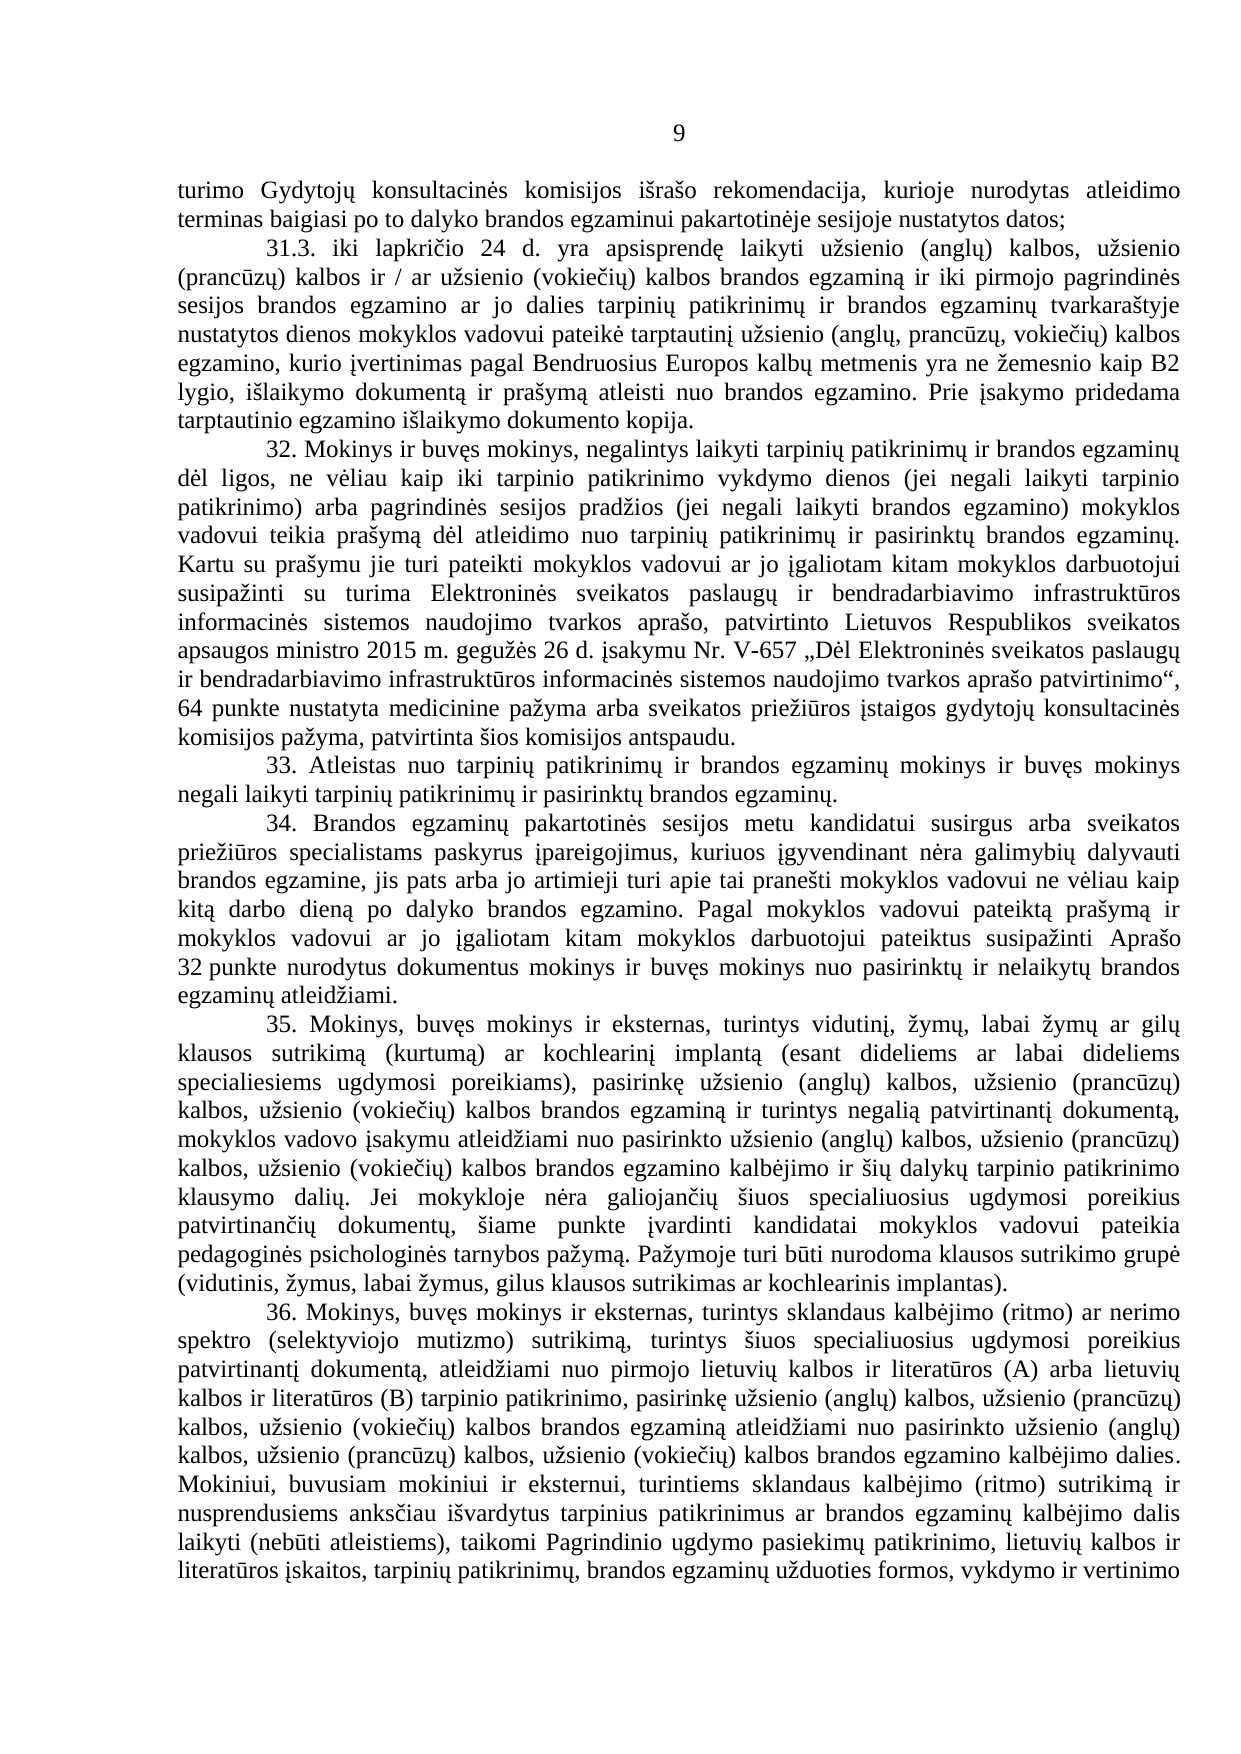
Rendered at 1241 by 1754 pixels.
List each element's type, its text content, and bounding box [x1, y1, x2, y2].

text 34. Brandos egzaminų pakartotinės sesijos metu kandidatui susirgus arba sveikatos priežiūros specialistams paskyrus įpareigojimus, kuriuos įgyvendinant nėra galimybių dalyvauti brandos egzamine, jis pats arba jo artimieji turi apie tai pranešti mokyklos vadovui ne vėliau kaip kitą darbo dieną po dalyko brandos egzamino. Pagal mokyklos vadovui pateiktą prašymą ir mokyklos vadovui ar jo įgaliotam kitam mokyklos darbuotojui pateiktus susipažinti Aprašo 32 punkte nurodytus dokumentus mokinys ir buvęs mokinys nuo pasirinktų ir nelaikytų brandos egzaminų atleidžiami. [177, 808, 1181, 1009]
text 36. Mokinys, buvęs mokinys ir eksternas, turintys sklandaus kalbėjimo (ritmo) ar nerimo spektro (selektyviojo mutizmo) sutrikimą, turintys šiuos specialiuosius ugdymosi poreikius patvirtinantį dokumentą, atleidžiami nuo pirmojo lietuvių kalbos ir literatūros (A) arba lietuvių kalbos ir literatūros (B) tarpinio patikrinimo, pasirinkę užsienio (anglų) kalbos, užsienio (prancūzų) kalbos, užsienio (vokiečių) kalbos brandos egzaminą atleidžiami nuo pasirinkto užsienio (anglų) kalbos, užsienio (prancūzų) kalbos, užsienio (vokiečių) kalbos brandos egzamino kalbėjimo dalies. Mokiniui, buvusiam mokiniui ir eksternui, turintiems sklandaus kalbėjimo (ritmo) sutrikimą ir nusprendusiems anksčiau išvardytus tarpinius patikrinimus ar brandos egzaminų kalbėjimo dalis laikyti (nebūti atleistiems), taikomi Pagrindinio ugdymo pasiekimų patikrinimo, lietuvių kalbos ir literatūros įskaitos, tarpinių patikrinimų, brandos egzaminų užduoties formos, vykdymo ir vertinimo [177, 1297, 1181, 1584]
text 31.3. iki lapkričio 24 d. yra apsisprendę laikyti užsienio (anglų) kalbos, užsienio (prancūzų) kalbos ir / ar užsienio (vokiečių) kalbos brandos egzaminą ir iki pirmojo pagrindinės sesijos brandos egzamino ar jo dalies tarpinių patikrinimų ir brandos egzaminų tvarkaraštyje nustatytos dienos mokyklos vadovui pateikė tarptautinį užsienio (anglų, prancūzų, vokiečių) kalbos egzamino, kurio įvertinimas pagal Bendruosius Europos kalbų metmenis yra ne žemesnio kaip B2 lygio, išlaikymo dokumentą ir prašymą atleisti nuo brandos egzamino. Prie įsakymo pridedama tarptautinio egzamino išlaikymo dokumento kopija. [177, 233, 1181, 434]
text 33. Atleistas nuo tarpinių patikrinimų ir brandos egzaminų mokinys ir buvęs mokinys negali laikyti tarpinių patikrinimų ir pasirinktų brandos egzaminų. [177, 751, 1181, 808]
text 32. Mokinys ir buvęs mokinys, negalintys laikyti tarpinių patikrinimų ir brandos egzaminų dėl ligos, ne vėliau kaip iki tarpinio patikrinimo vykdymo dienos (jei negali laikyti tarpinio patikrinimo) arba pagrindinės sesijos pradžios (jei negali laikyti brandos egzamino) mokyklos vadovui teikia prašymą dėl atleidimo nuo tarpinių patikrinimų ir pasirinktų brandos egzaminų. Kartu su prašymu jie turi pateikti mokyklos vadovui ar jo įgaliotam kitam mokyklos darbuotojui susipažinti su turima Elektroninės sveikatos paslaugų ir bendradarbiavimo infrastruktūros informacinės sistemos naudojimo tvarkos aprašo, patvirtinto Lietuvos Respublikos sveikatos apsaugos ministro 2015 m. gegužės 26 d. įsakymu Nr. V-657 „Dėl Elektroninės sveikatos paslaugų ir bendradarbiavimo infrastruktūros informacinės sistemos naudojimo tvarkos aprašo patvirtinimo“, 64 punkte nustatyta medicinine pažyma arba sveikatos priežiūros įstaigos gydytojų konsultacinės komisijos pažyma, patvirtinta šios komisijos antspaudu. [177, 434, 1181, 751]
text turimo Gydytojų konsultacinės komisijos išrašo rekomendacija, kurioje nurodytas atleidimo terminas baigiasi po to dalyko brandos egzaminui pakartotinėje sesijoje nustatytos datos; [177, 176, 1181, 233]
text 35. Mokinys, buvęs mokinys ir eksternas, turintys vidutinį, žymų, labai žymų ar gilų klausos sutrikimą (kurtumą) ar kochlearinį implantą (esant dideliems ar labai dideliems specialiesiems ugdymosi poreikiams), pasirinkę užsienio (anglų) kalbos, užsienio (prancūzų) kalbos, užsienio (vokiečių) kalbos brandos egzaminą ir turintys negalią patvirtinantį dokumentą, mokyklos vadovo įsakymu atleidžiami nuo pasirinkto užsienio (anglų) kalbos, užsienio (prancūzų) kalbos, užsienio (vokiečių) kalbos brandos egzamino kalbėjimo ir šių dalykų tarpinio patikrinimo klausymo dalių. Jei mokykloje nėra galiojančių šiuos specialiuosius ugdymosi poreikius patvirtinančių dokumentų, šiame punkte įvardinti kandidatai mokyklos vadovui pateikia pedagoginės psichologinės tarnybos pažymą. Pažymoje turi būti nurodoma klausos sutrikimo grupė (vidutinis, žymus, labai žymus, gilus klausos sutrikimas ar kochlearinis implantas). [177, 1009, 1181, 1297]
